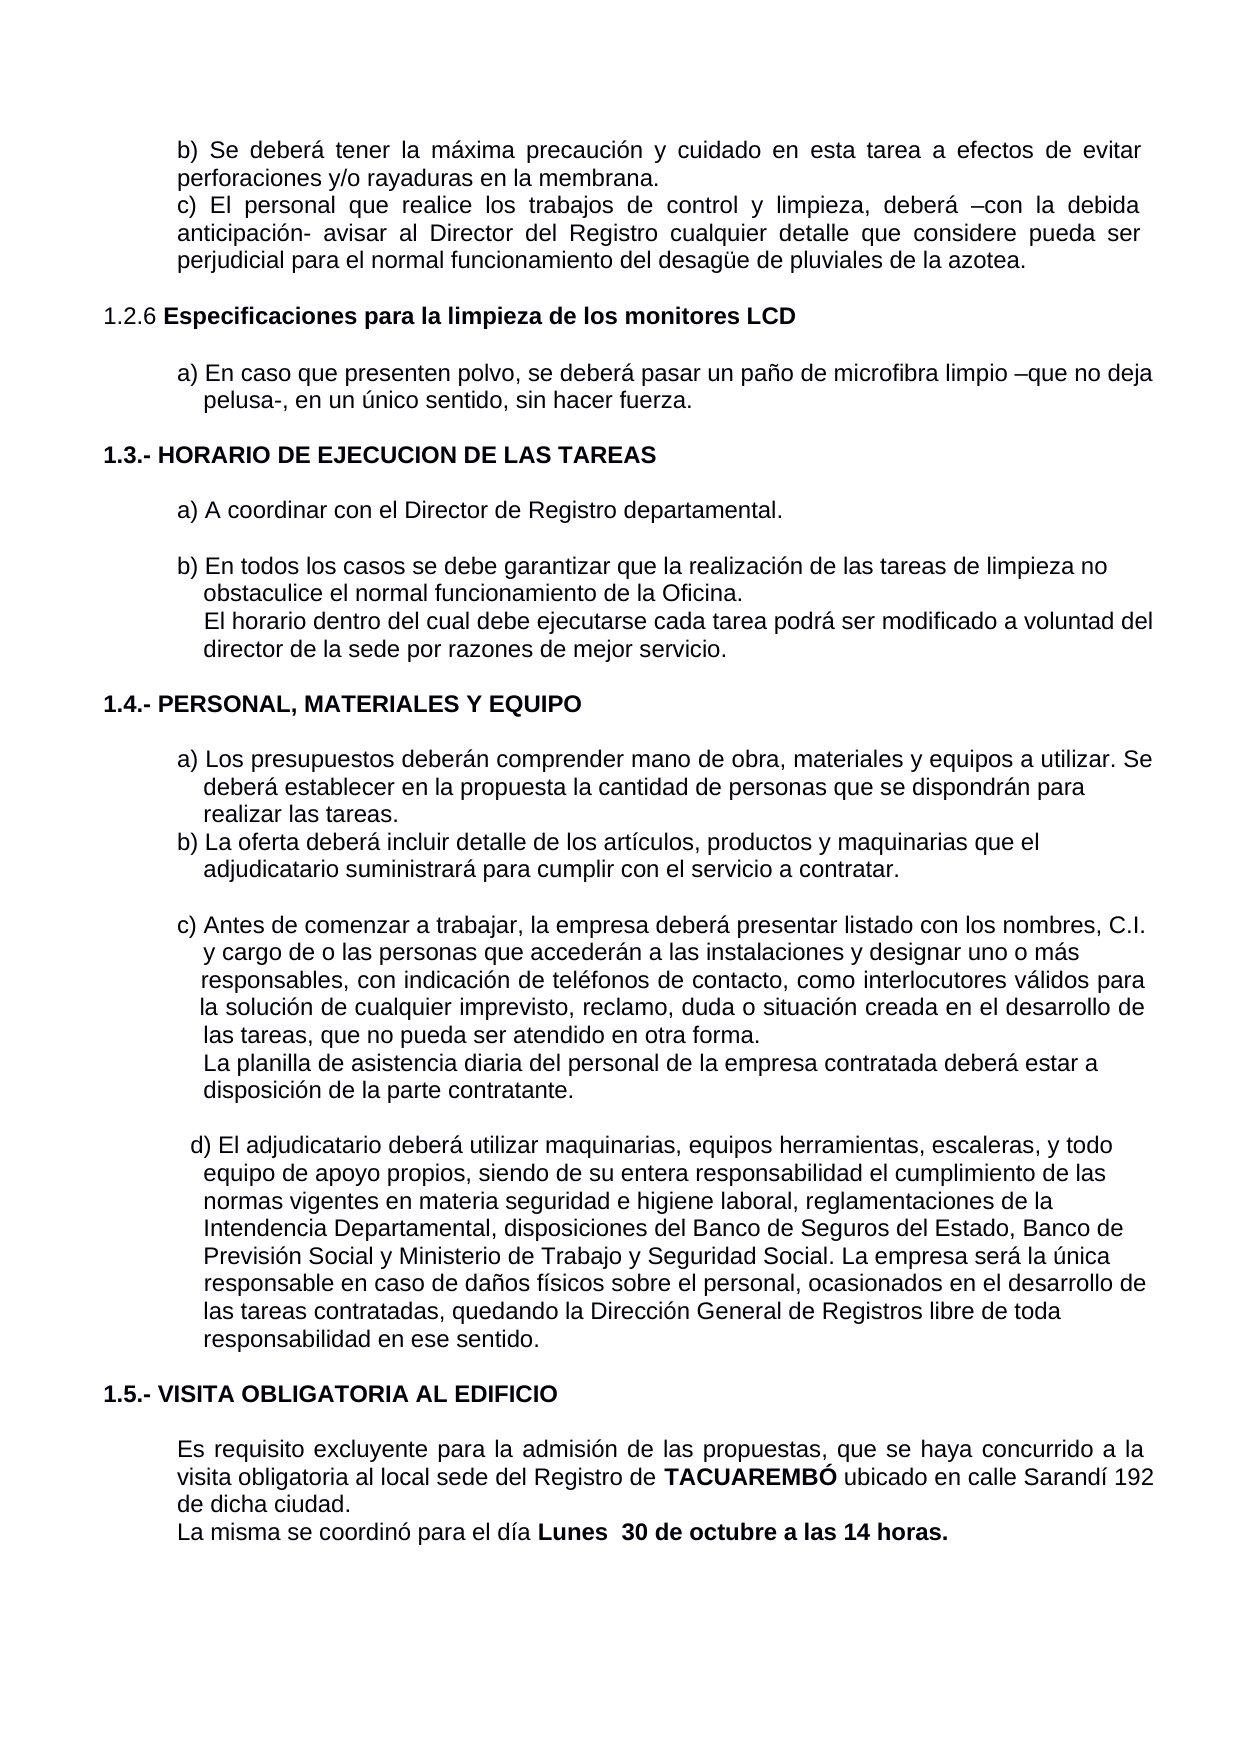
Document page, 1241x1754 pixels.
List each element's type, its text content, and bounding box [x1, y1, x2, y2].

text La misma se coordinó para el día Lunes 30 de octubre a las 14 horas. [103, 1518, 1155, 1545]
text 1.2.6 Especificaciones para la limpieza de los monitores LCD [103, 302, 1155, 329]
text b) En todos los casos se debe garantizar que la realización de las tareas de limpieza no obstaculice el normal funcionamiento de la Oficina. [103, 552, 1155, 607]
text a) A coordinar con el Director de Registro departamental. [103, 496, 1155, 524]
text La planilla de asistencia diaria del personal de la empresa contratada deberá estar a disposición de la parte contratante. [103, 1048, 1155, 1104]
text Es requisito excluyente para la admisión de las propuestas, que se haya concurrido a la visita obligatoria al local sede del Registro de TACUAREMBÓ ubicado en calle Sarandí 192 de dicha ciudad. [103, 1435, 1155, 1518]
text d) El adjudicatario deberá utilizar maquinarias, equipos herramientas, escaleras, y todo equipo de apoyo propios, siendo de su entera responsabilidad el cumplimiento de las normas vigentes en materia seguridad e higiene laboral, reglamentaciones de la Intendencia Departamental, disposiciones del Banco de Seguros del Estado, Banco de Previsión Social y Ministerio de Trabajo y Seguridad Social. La empresa será la única responsable en caso de daños físicos sobre el personal, ocasionados en el desarrollo de las tareas contratadas, quedando la Dirección General de Registros libre de toda responsabilidad en ese sentido. [103, 1131, 1155, 1352]
text c) El personal que realice los trabajos de control y limpieza, deberá –con la debida anticipación- avisar al Director del Registro cualquier detalle que considere pueda ser perjudicial para el normal funcionamiento del desagüe de pluviales de la azotea. [103, 191, 1155, 274]
text El horario dentro del cual debe ejecutarse cada tarea podrá ser modificado a voluntad del director de la sede por razones de mejor servicio. [103, 607, 1155, 662]
text a) En caso que presenten polvo, se deberá pasar un paño de microfibra limpio –que no deja pelusa-, en un único sentido, sin hacer fuerza. [103, 358, 1155, 414]
text 1.5.- VISITA OBLIGATORIA AL EDIFICIO [103, 1380, 1155, 1407]
text 1.3.- HORARIO DE EJECUCION DE LAS TAREAS [103, 441, 1155, 469]
text 1.4.- PERSONAL, MATERIALES Y EQUIPO [103, 690, 1155, 717]
text a) Los presupuestos deberán comprender mano de obra, materiales y equipos a utilizar. Se deberá establecer en la propuesta la cantidad de personas que se dispondrán para realizar las tareas. [103, 745, 1155, 828]
text b) Se deberá tener la máxima precaución y cuidado en esta tarea a efectos de evitar perforaciones y/o rayaduras en la membrana. [103, 136, 1155, 191]
text b) La oferta deberá incluir detalle de los artículos, productos y maquinarias que el adjudicatario suministrará para cumplir con el servicio a contratar. [103, 828, 1155, 883]
text c) Antes de comenzar a trabajar, la empresa deberá presentar listado con los nombres, C.I. y cargo de o las personas que accederán a las instalaciones y designar uno o más responsables, con indicación de teléfonos de contacto, como interlocutores válidos para la solución de cualquier imprevisto, reclamo, duda o situación creada en el desarrollo de las tareas, que no pueda ser atendido en otra forma. [103, 911, 1155, 1048]
